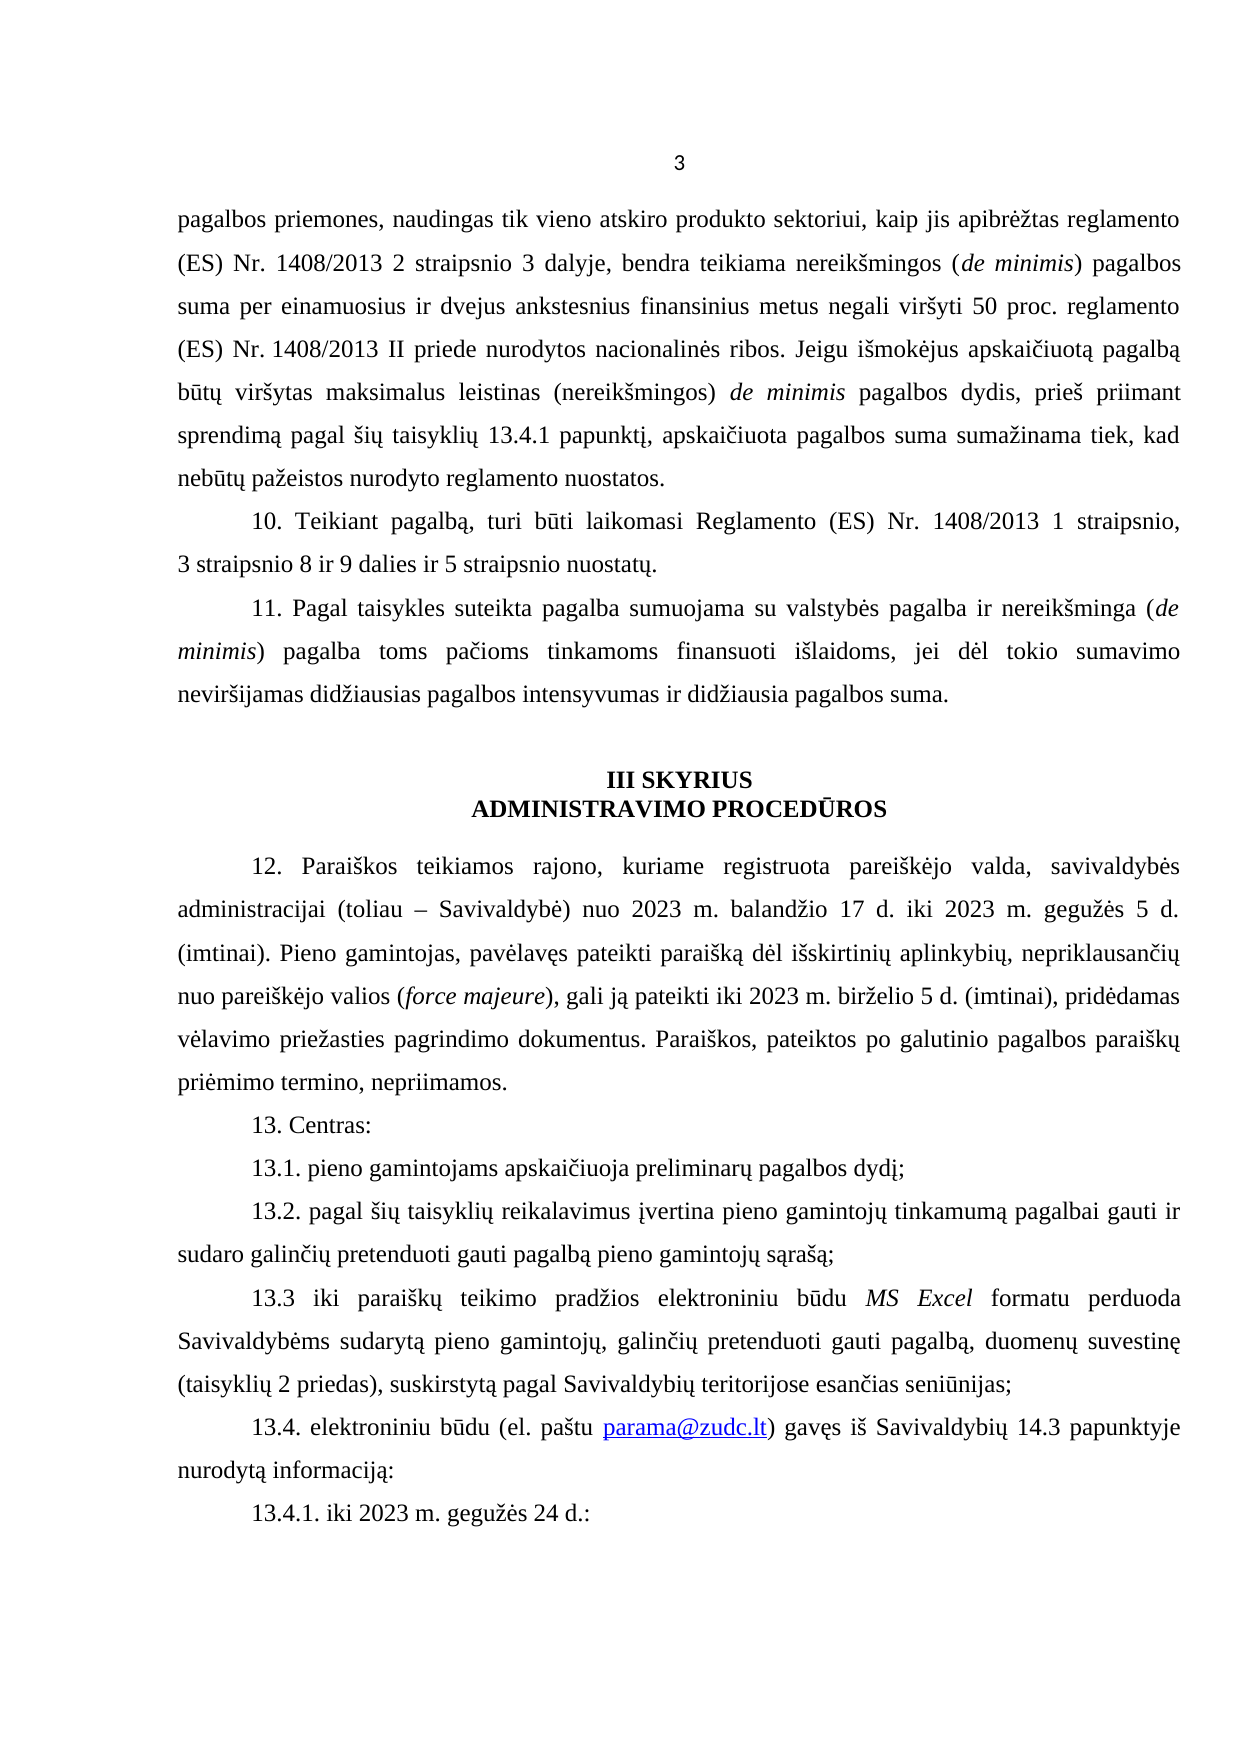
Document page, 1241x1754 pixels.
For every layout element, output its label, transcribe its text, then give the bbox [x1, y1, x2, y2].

text 11. Pagal taisykles suteikta pagalba sumuojama su valstybės pagalba ir nereikšminga (de minimis) pagalba toms pačioms tinkamoms finansuoti išlaidoms, jei dėl tokio sumavimo neviršijamas didžiausias pagalbos intensyvumas ir didžiausia pagalbos suma. [177, 593, 1181, 708]
text 10. Teikiant pagalbą, turi būti laikomasi Reglamento (ES) Nr. 1408/2013 1 straipsnio, 3 straipsnio 8 ir 9 dalies ir 5 straipsnio nuostatų. [177, 506, 1181, 578]
text 13.3 iki paraiškų teikimo pradžios elektroniniu būdu MS Excel formatu perduoda Savivaldybėms sudarytą pieno gamintojų, galinčių pretenduoti gauti pagalbą, duomenų suvestinę (taisyklių 2 priedas), suskirstytą pagal Savivaldybių teritorijose esančias seniūnijas; [177, 1283, 1181, 1398]
text 13.4. elektroniniu būdu (el. paštu parama@zudc.lt) gavęs iš Savivaldybių 14.3 papunktyje nurodytą informaciją: [177, 1412, 1181, 1484]
text 13.1. pieno gamintojams apskaičiuoja preliminarų pagalbos dydį; [177, 1153, 1181, 1182]
text 13. Centras: [177, 1110, 1181, 1139]
text 13.2. pagal šių taisyklių reikalavimus įvertina pieno gamintojų tinkamumą pagalbai gauti ir sudaro galinčių pretenduoti gauti pagalbą pieno gamintojų sąrašą; [177, 1196, 1181, 1268]
text pagalbos priemones, naudingas tik vieno atskiro produkto sektoriui, kaip jis apibrėžtas reglamento (ES) Nr. 1408/2013 2 straipsnio 3 dalyje, bendra teikiama nereikšmingos (de minimis) pagalbos suma per einamuosius ir dvejus ankstesnius finansinius metus negali viršyti 50 proc. reglamento (ES) Nr. 1408/2013 II priede nurodytos nacionalinės ribos. Jeigu išmokėjus apskaičiuotą pagalbą būtų viršytas maksimalus leistinas (nereikšmingos) de minimis pagalbos dydis, prieš priimant sprendimą pagal šių taisyklių 13.4.1 papunktį, apskaičiuota pagalbos suma sumažinama tiek, kad nebūtų pažeistos nurodyto reglamento nuostatos. [177, 204, 1181, 492]
text 12. Paraiškos teikiamos rajono, kuriame registruota pareiškėjo valda, savivaldybės administracijai (toliau – Savivaldybė) nuo 2023 m. balandžio 17 d. iki 2023 m. gegužės 5 d. (imtinai). Pieno gamintojas, pavėlavęs pateikti paraišką dėl išskirtinių aplinkybių, nepriklausančių nuo pareiškėjo valios (force majeure), gali ją pateikti iki 2023 m. birželio 5 d. (imtinai), pridėdamas vėlavimo priežasties pagrindimo dokumentus. Paraiškos, pateiktos po galutinio pagalbos paraiškų priėmimo termino, nepriimamos. [177, 851, 1181, 1096]
text III SKYRIUS [177, 765, 1181, 794]
text ADMINISTRAVIMO PROCEDŪROS [177, 794, 1181, 823]
text 13.4.1. iki 2023 m. gegužės 24 d.: [177, 1498, 1181, 1527]
